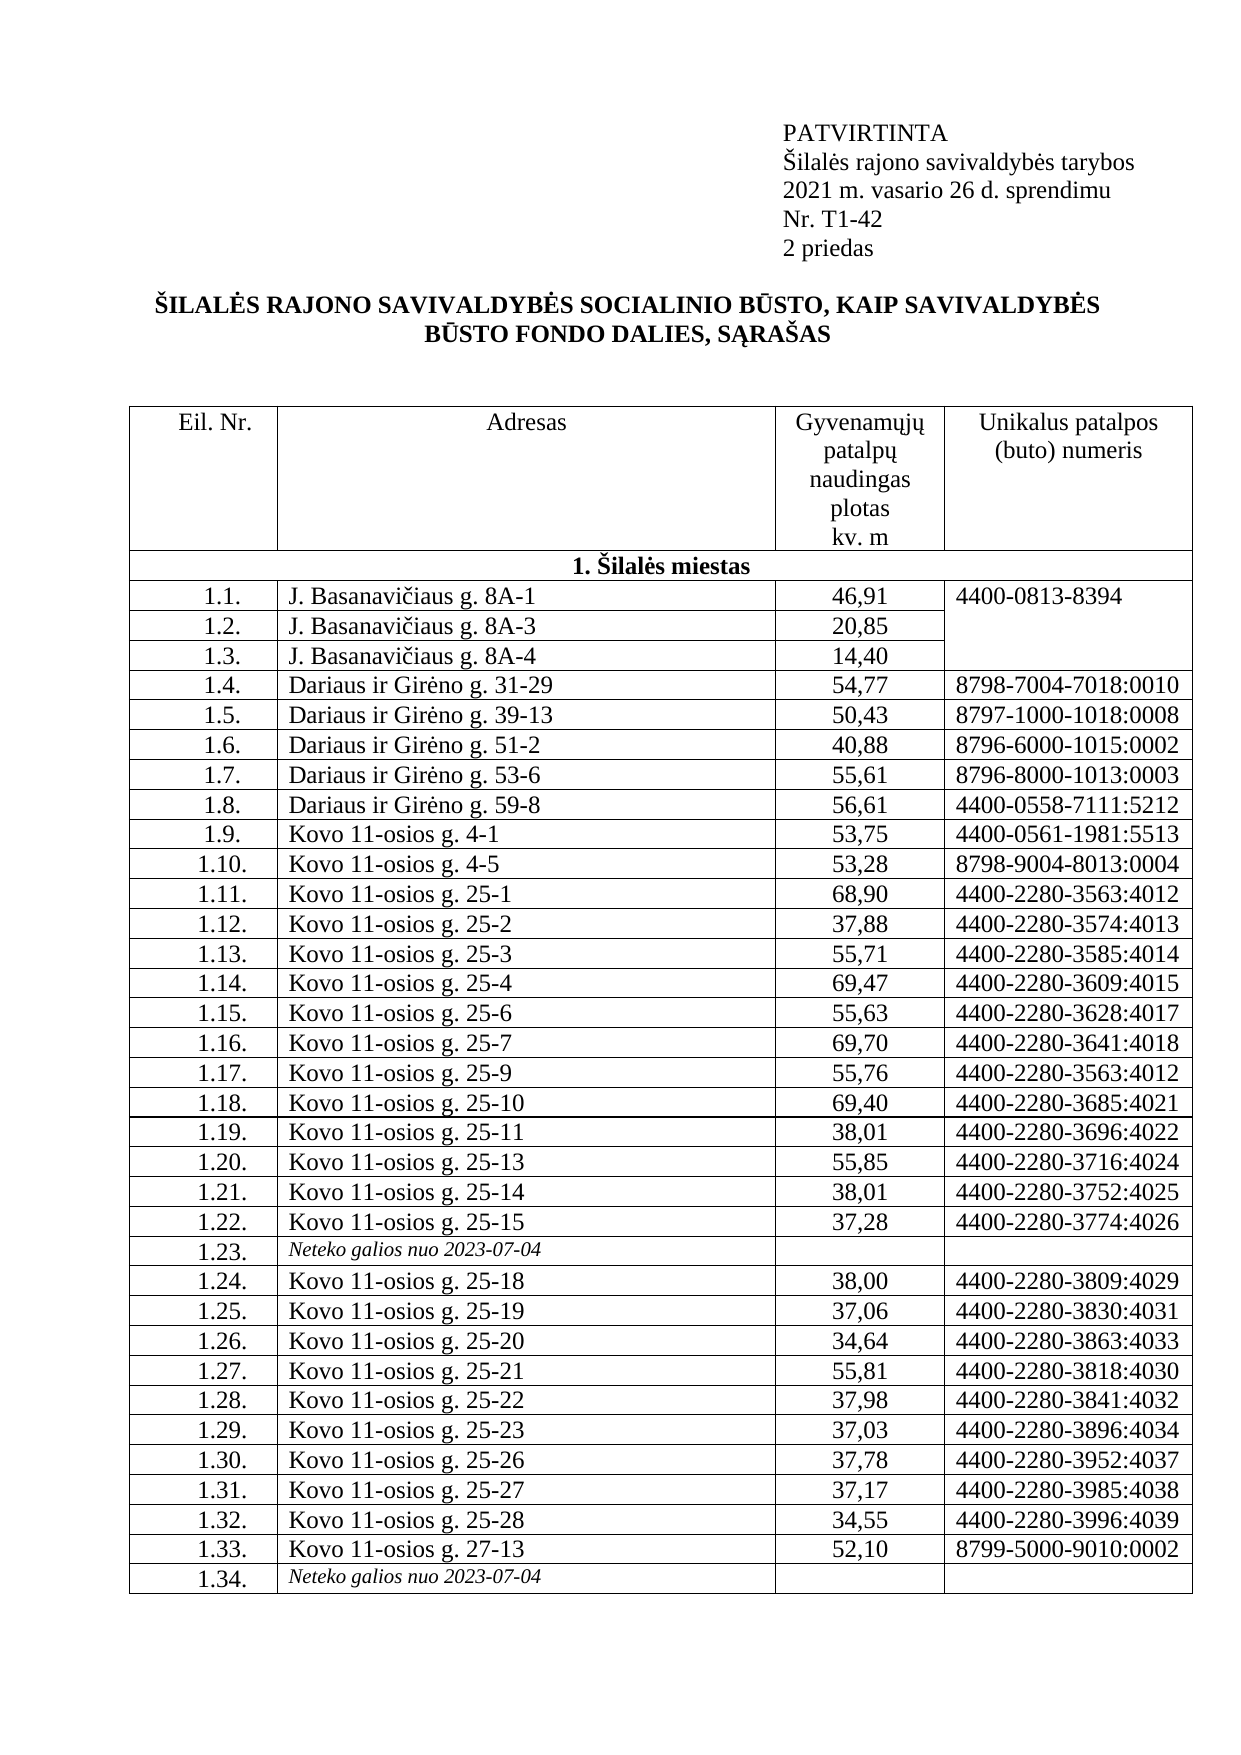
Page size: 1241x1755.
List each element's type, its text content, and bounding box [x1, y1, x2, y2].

table_cell Kovo 11-osios g. 25-15 [278, 1207, 775, 1236]
table_cell 55,71 [776, 939, 944, 967]
table_cell Kovo 11-osios g. 25-28 [278, 1505, 775, 1533]
table_cell 37,06 [776, 1296, 944, 1325]
table_cell 1.27. [130, 1356, 277, 1384]
table_cell 46,91 [776, 581, 944, 610]
table_cell 38,01 [776, 1118, 944, 1146]
table_cell 40,88 [776, 730, 944, 759]
table_cell 4400-2280-3696:4022 [945, 1118, 1192, 1146]
table_cell 4400-2280-3896:4034 [945, 1415, 1192, 1444]
table_cell 1.3. [130, 641, 277, 669]
table_cell Dariaus ir Girėno g. 51-2 [278, 730, 775, 759]
table_cell 55,63 [776, 998, 944, 1027]
table_cell 1. Šilalės miestas [130, 551, 1192, 580]
table_cell Kovo 11-osios g. 25-1 [278, 879, 775, 908]
table_cell 56,61 [776, 790, 944, 818]
table_cell 8796-6000-1015:0002 [945, 730, 1192, 759]
table_cell 8796-8000-1013:0003 [945, 760, 1192, 789]
table_cell 4400-2280-3841:4032 [945, 1386, 1192, 1414]
table_cell Kovo 11-osios g. 25-27 [278, 1475, 775, 1504]
table_cell 4400-2280-3628:4017 [945, 998, 1192, 1027]
table_cell Kovo 11-osios g. 25-20 [278, 1326, 775, 1355]
table_cell 34,64 [776, 1326, 944, 1355]
table_cell Kovo 11-osios g. 25-23 [278, 1415, 775, 1444]
table_cell 69,47 [776, 969, 944, 997]
table_cell Kovo 11-osios g. 25-21 [278, 1356, 775, 1384]
table_cell Kovo 11-osios g. 25-26 [278, 1445, 775, 1474]
table_cell 4400-2280-3996:4039 [945, 1505, 1192, 1533]
table_cell 55,61 [776, 760, 944, 789]
table_cell 8797-1000-1018:0008 [945, 700, 1192, 729]
table_cell 1.17. [130, 1058, 277, 1087]
table_cell 1.23. [130, 1237, 277, 1265]
table_cell 1.18. [130, 1088, 277, 1116]
table_cell 1.13. [130, 939, 277, 967]
table_cell 37,88 [776, 909, 944, 938]
table_cell 1.19. [130, 1118, 277, 1146]
table_cell 1.7. [130, 760, 277, 789]
table_cell 37,03 [776, 1415, 944, 1444]
table_cell 8798-7004-7018:0010 [945, 671, 1192, 699]
table_cell 4400-2280-3809:4029 [945, 1266, 1192, 1295]
table_cell 4400-2280-3574:4013 [945, 909, 1192, 938]
table_cell J. Basanavičiaus g. 8A-4 [278, 641, 775, 669]
table_cell 50,43 [776, 700, 944, 729]
table_cell 4400-2280-3641:4018 [945, 1028, 1192, 1057]
table_cell [776, 1564, 944, 1593]
table_cell 69,40 [776, 1088, 944, 1116]
table_cell 1.33. [130, 1535, 277, 1563]
table_cell 4400-0813-8394 [945, 581, 1192, 669]
table_cell 4400-2280-3563:4012 [945, 1058, 1192, 1087]
table_header Gyvenamųjų patalpų naudingas plotas kv. m [776, 407, 944, 550]
table_cell 55,76 [776, 1058, 944, 1087]
table_cell Kovo 11-osios g. 25-22 [278, 1386, 775, 1414]
table_cell 38,01 [776, 1177, 944, 1206]
table_cell Kovo 11-osios g. 25-3 [278, 939, 775, 967]
table_cell 1.34. [130, 1564, 277, 1593]
table_cell 1.12. [130, 909, 277, 938]
table_header Unikalus patalpos (buto) numeris [945, 407, 1192, 550]
table_cell Kovo 11-osios g. 25-7 [278, 1028, 775, 1057]
table_cell 37,17 [776, 1475, 944, 1504]
table_cell Kovo 11-osios g. 25-6 [278, 998, 775, 1027]
table_cell Dariaus ir Girėno g. 31-29 [278, 671, 775, 699]
table_cell 1.22. [130, 1207, 277, 1236]
table_cell 1.10. [130, 849, 277, 878]
text ŠILALĖS RAJONO SAVIVALDYBĖS SOCIALINIO BŪSTO, KAIP SAVIVALDYBĖS BŪSTO FONDO DALIES, SĄRAŠAS [118, 291, 1137, 348]
table_cell 53,75 [776, 820, 944, 848]
table_cell Kovo 11-osios g. 25-19 [278, 1296, 775, 1325]
table_cell 1.2. [130, 611, 277, 640]
table_header Adresas [278, 407, 775, 550]
table_cell 1.21. [130, 1177, 277, 1206]
table_header Eil. Nr. [130, 407, 277, 550]
text PATVIRTINTA [783, 118, 1137, 147]
table_cell Dariaus ir Girėno g. 59-8 [278, 790, 775, 818]
table_cell Kovo 11-osios g. 25-9 [278, 1058, 775, 1087]
table_cell 4400-2280-3952:4037 [945, 1445, 1192, 1474]
table_cell 1.8. [130, 790, 277, 818]
table_cell Kovo 11-osios g. 25-11 [278, 1118, 775, 1146]
table_cell 1.4. [130, 671, 277, 699]
table_cell J. Basanavičiaus g. 8A-3 [278, 611, 775, 640]
table_cell 4400-2280-3585:4014 [945, 939, 1192, 967]
table_cell 20,85 [776, 611, 944, 640]
table_cell 1.24. [130, 1266, 277, 1295]
table_cell Neteko galios nuo 2023-07-04 [278, 1564, 775, 1593]
table_cell [945, 1564, 1192, 1593]
table_cell 34,55 [776, 1505, 944, 1533]
table_cell Kovo 11-osios g. 25-2 [278, 909, 775, 938]
table_cell 1.30. [130, 1445, 277, 1474]
table_cell 1.1. [130, 581, 277, 610]
table_cell 1.31. [130, 1475, 277, 1504]
table_cell 37,78 [776, 1445, 944, 1474]
table_cell 8799-5000-9010:0002 [945, 1535, 1192, 1563]
table_cell 1.6. [130, 730, 277, 759]
table_cell 4400-2280-3716:4024 [945, 1147, 1192, 1176]
table_cell Kovo 11-osios g. 4-5 [278, 849, 775, 878]
table_cell 53,28 [776, 849, 944, 878]
table_cell Kovo 11-osios g. 25-4 [278, 969, 775, 997]
table_cell 1.15. [130, 998, 277, 1027]
table_cell Kovo 11-osios g. 4-1 [278, 820, 775, 848]
table_cell Kovo 11-osios g. 25-13 [278, 1147, 775, 1176]
table_cell 1.32. [130, 1505, 277, 1533]
table_cell [776, 1237, 944, 1265]
table_cell 54,77 [776, 671, 944, 699]
table_cell Dariaus ir Girėno g. 53-6 [278, 760, 775, 789]
table_cell 14,40 [776, 641, 944, 669]
table_cell 1.25. [130, 1296, 277, 1325]
table_cell 4400-0561-1981:5513 [945, 820, 1192, 848]
table_cell 8798-9004-8013:0004 [945, 849, 1192, 878]
table_cell Dariaus ir Girėno g. 39-13 [278, 700, 775, 729]
table_cell 1.26. [130, 1326, 277, 1355]
table_cell 52,10 [776, 1535, 944, 1563]
table_cell Neteko galios nuo 2023-07-04 [278, 1237, 775, 1265]
table_cell 4400-2280-3863:4033 [945, 1326, 1192, 1355]
table_cell 69,70 [776, 1028, 944, 1057]
table_cell 68,90 [776, 879, 944, 908]
table_cell 1.11. [130, 879, 277, 908]
table_cell 4400-2280-3685:4021 [945, 1088, 1192, 1116]
table_cell 4400-2280-3985:4038 [945, 1475, 1192, 1504]
table_cell 4400-2280-3774:4026 [945, 1207, 1192, 1236]
table_cell Kovo 11-osios g. 25-18 [278, 1266, 775, 1295]
table_cell 1.28. [130, 1386, 277, 1414]
table_cell 1.16. [130, 1028, 277, 1057]
table_cell 1.20. [130, 1147, 277, 1176]
table_cell Kovo 11-osios g. 27-13 [278, 1535, 775, 1563]
table_cell [945, 1237, 1192, 1265]
table_cell 4400-2280-3818:4030 [945, 1356, 1192, 1384]
table_cell J. Basanavičiaus g. 8A-1 [278, 581, 775, 610]
table_cell 1.14. [130, 969, 277, 997]
table_cell 4400-2280-3830:4031 [945, 1296, 1192, 1325]
table_cell 4400-2280-3563:4012 [945, 879, 1192, 908]
table_cell 37,98 [776, 1386, 944, 1414]
text Šilalės rajono savivaldybės tarybos [783, 147, 1137, 176]
table_cell Kovo 11-osios g. 25-10 [278, 1088, 775, 1116]
table_cell 55,85 [776, 1147, 944, 1176]
table_cell 55,81 [776, 1356, 944, 1384]
table_cell 38,00 [776, 1266, 944, 1295]
table_cell 1.5. [130, 700, 277, 729]
table_cell 1.9. [130, 820, 277, 848]
text 2 priedas [783, 233, 1137, 262]
text Nr. T1-42 [783, 204, 1137, 233]
table_cell 4400-2280-3752:4025 [945, 1177, 1192, 1206]
table_cell Kovo 11-osios g. 25-14 [278, 1177, 775, 1206]
table_cell 4400-0558-7111:5212 [945, 790, 1192, 818]
table_cell 4400-2280-3609:4015 [945, 969, 1192, 997]
table_cell 37,28 [776, 1207, 944, 1236]
table_cell 1.29. [130, 1415, 277, 1444]
text 2021 m. vasario 26 d. sprendimu [783, 176, 1137, 204]
